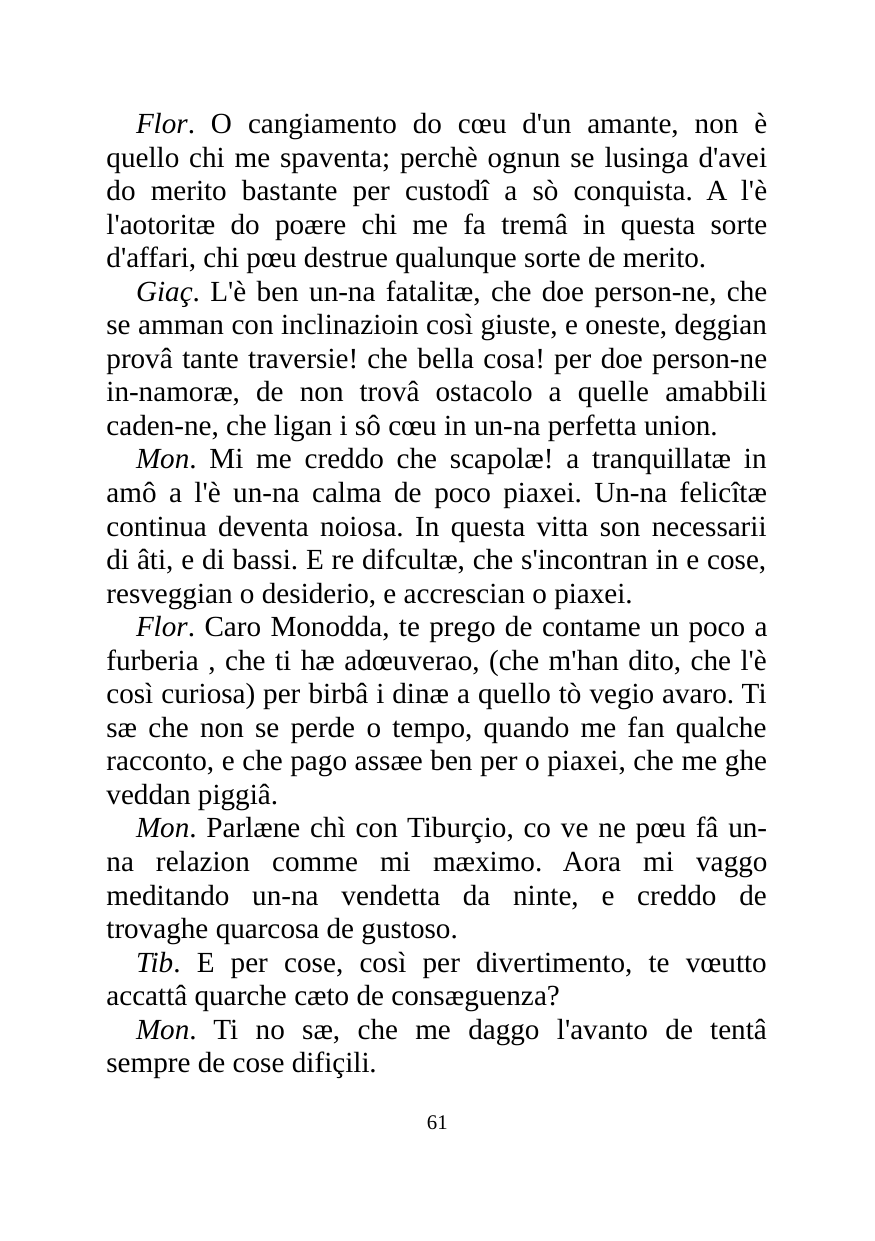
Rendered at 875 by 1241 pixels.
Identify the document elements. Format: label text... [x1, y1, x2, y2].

text Mon. Parlæne chì con Tiburçio, co ve ne pœu fâ un-na relazion comme mi mæximo. Aora mi vaggo meditando un-na vendetta da ninte, e creddo de trovaghe quarcosa de gustoso. [106, 811, 768, 945]
text Tib. E per cose, così per divertimento, te vœutto accattâ quarche cæto de consæguenza? [106, 945, 768, 1012]
text Giaç. L'è ben un-na fatalitæ, che doe person-ne, che se amman con inclinazioin così giuste, e oneste, deggian provâ tante traversie! che bella cosa! per doe person-ne in-namoræ, de non trovâ ostacolo a quelle amabbili caden-ne, che ligan i sô cœu in un-na perfetta union. [106, 274, 768, 442]
text Mon. Ti no sæ, che me daggo l'avanto de tentâ sempre de cose difiçili. [106, 1012, 768, 1079]
text Flor. Caro Monodda, te prego de contame un poco a furberia , che ti hæ adœuverao, (che m'han dito, che l'è così curiosa) per birbâ i dinæ a quello tò vegio avaro. Ti sæ che non se perde o tempo, quando me fan qualche racconto, e che pago assæe ben per o piaxei, che me ghe veddan piggiâ. [106, 609, 768, 811]
text Mon. Mi me creddo che scapolæ! a tranquillatæ in amô a l'è un-na calma de poco piaxei. Un-na felicîtæ continua deventa noiosa. In questa vitta son necessarii di âti, e di bassi. E re difcultæ, che s'incontran in e cose, resveggian o desiderio, e accrescian o piaxei. [106, 442, 768, 609]
text Flor. O cangiamento do cœu d'un amante, non è quello chi me spaventa; perchè ognun se lusinga d'avei do merito bastante per custodî a sò conquista. A l'è l'aotoritæ do poære chi me fa tremâ in questa sorte d'affari, chi pœu destrue qualunque sorte de merito. [106, 106, 768, 274]
